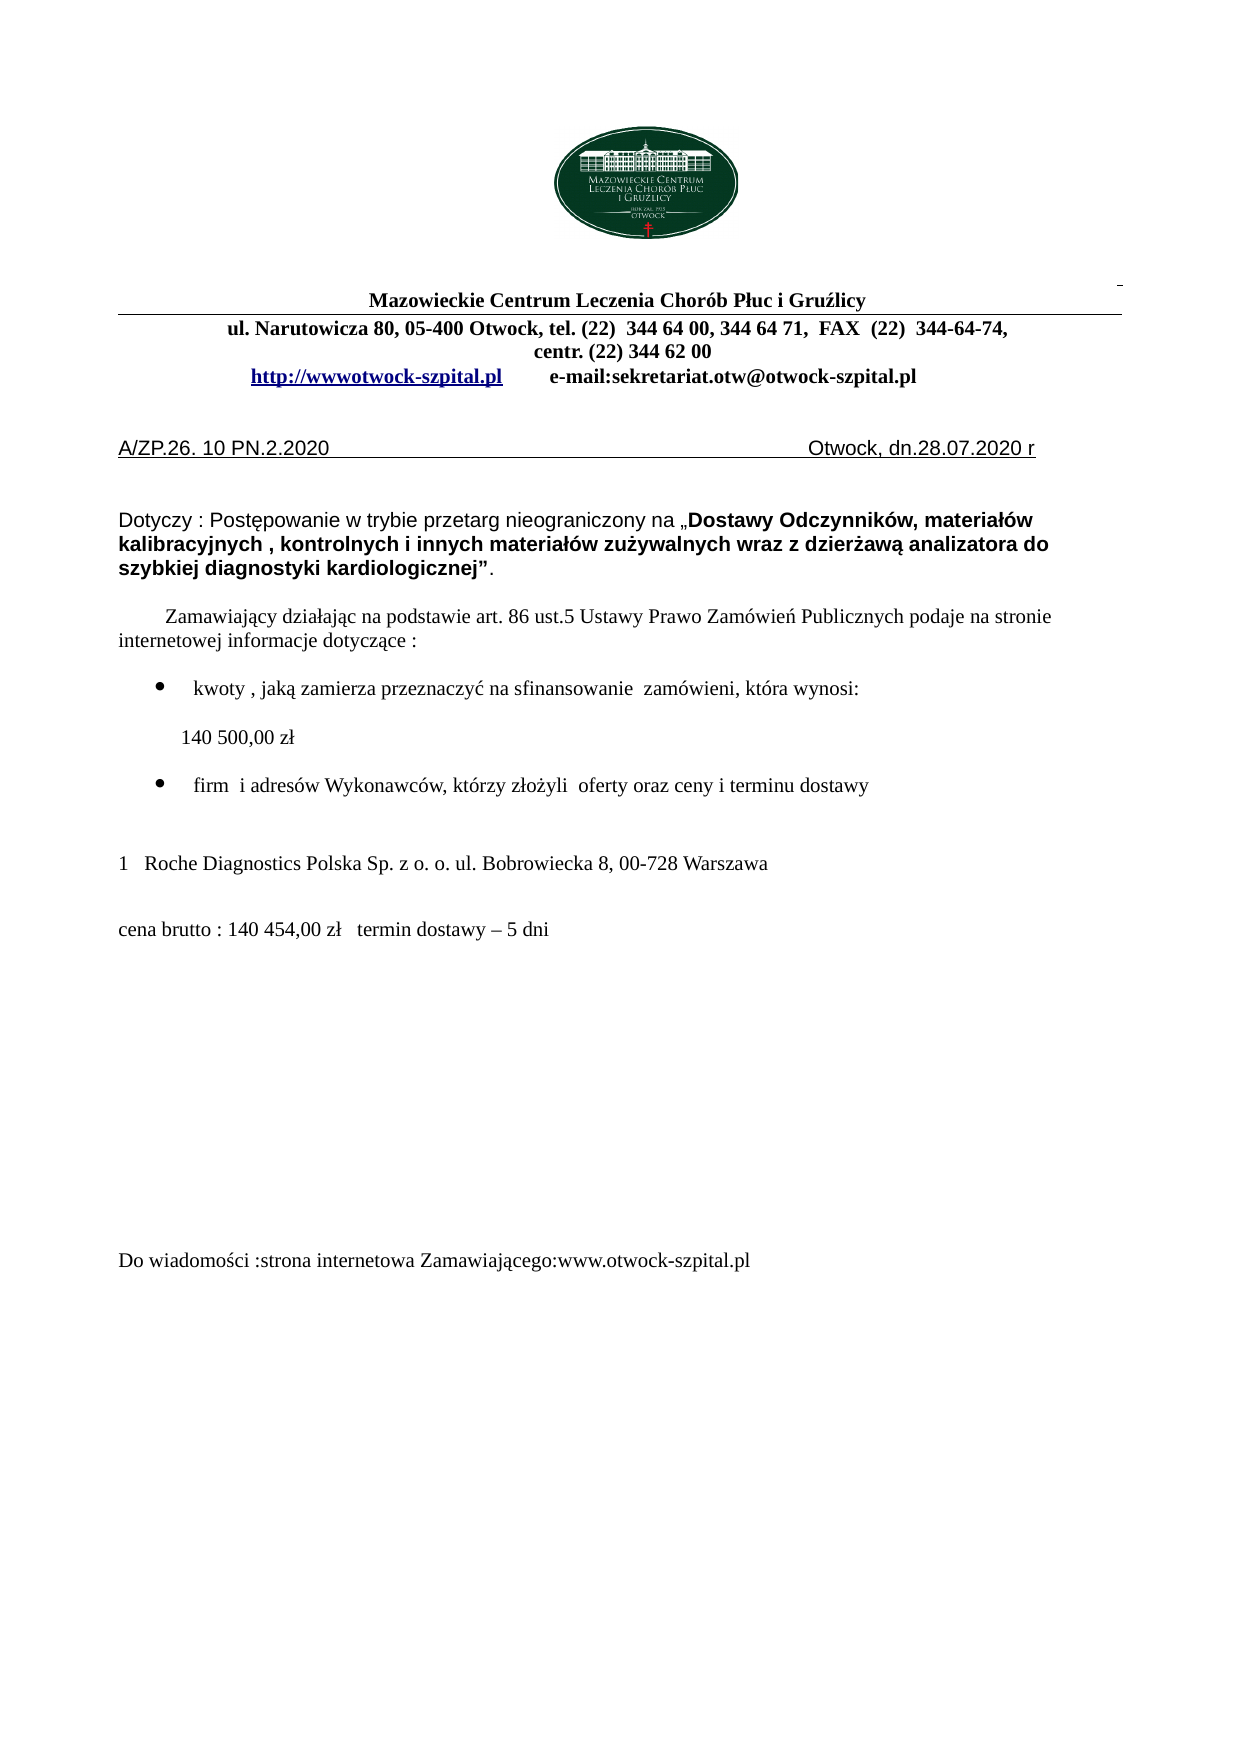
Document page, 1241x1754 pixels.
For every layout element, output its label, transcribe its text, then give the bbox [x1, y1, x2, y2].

text A/ZP.26. 10 PN.2.2020 Otwock, dn.28.07.2020 r [118, 436, 1122, 460]
text ul. Narutowicza 80, 05-400 Otwock, tel. (22) 344 64 00, 344 64 71, FAX (22) 344-64-74, [118, 315, 1122, 339]
text Mazowieckie Centrum Leczenia Chorób Płuc i Gruźlicy [118, 288, 1122, 314]
text http://wwwotwock-szpital.pl e-mail:sekretariat.otw@otwock-szpital.pl [118, 363, 1122, 388]
list kwoty , jaką zamierza przeznaczyć na sfinansowanie zamówieni, która wynosi: [156, 676, 1122, 701]
text 1 Roche Diagnostics Polska Sp. z o. o. ul. Bobrowiecka 8, 00-728 Warszawa [118, 851, 1122, 875]
picture [554, 126, 739, 239]
text Zamawiający działając na podstawie art. 86 ust.5 Ustawy Prawo Zamówień Publicznych podaje na stronie internetowej informacje dotyczące : [118, 603, 1122, 652]
list firm i adresów Wykonawców, którzy złożyli oferty oraz ceny i terminu dostawy [156, 773, 1122, 798]
text centr. (22) 344 62 00 [118, 339, 1122, 363]
text Do wiadomości :strona internetowa Zamawiającego:www.otwock-szpital.pl [118, 1248, 1111, 1272]
text Dotyczy : Postępowanie w trybie przetarg nieograniczony na „Dostawy Odczynników, materiałów kalibracyjnych , kontrolnych i innych materiałów zużywalnych wraz z dzierżawą analizatora do szybkiej diagnostyki kardiologicznej”. [118, 508, 1122, 579]
text cena brutto : 140 454,00 zł termin dostawy – 5 dni [118, 917, 1122, 941]
text 140 500,00 zł [118, 725, 1122, 749]
